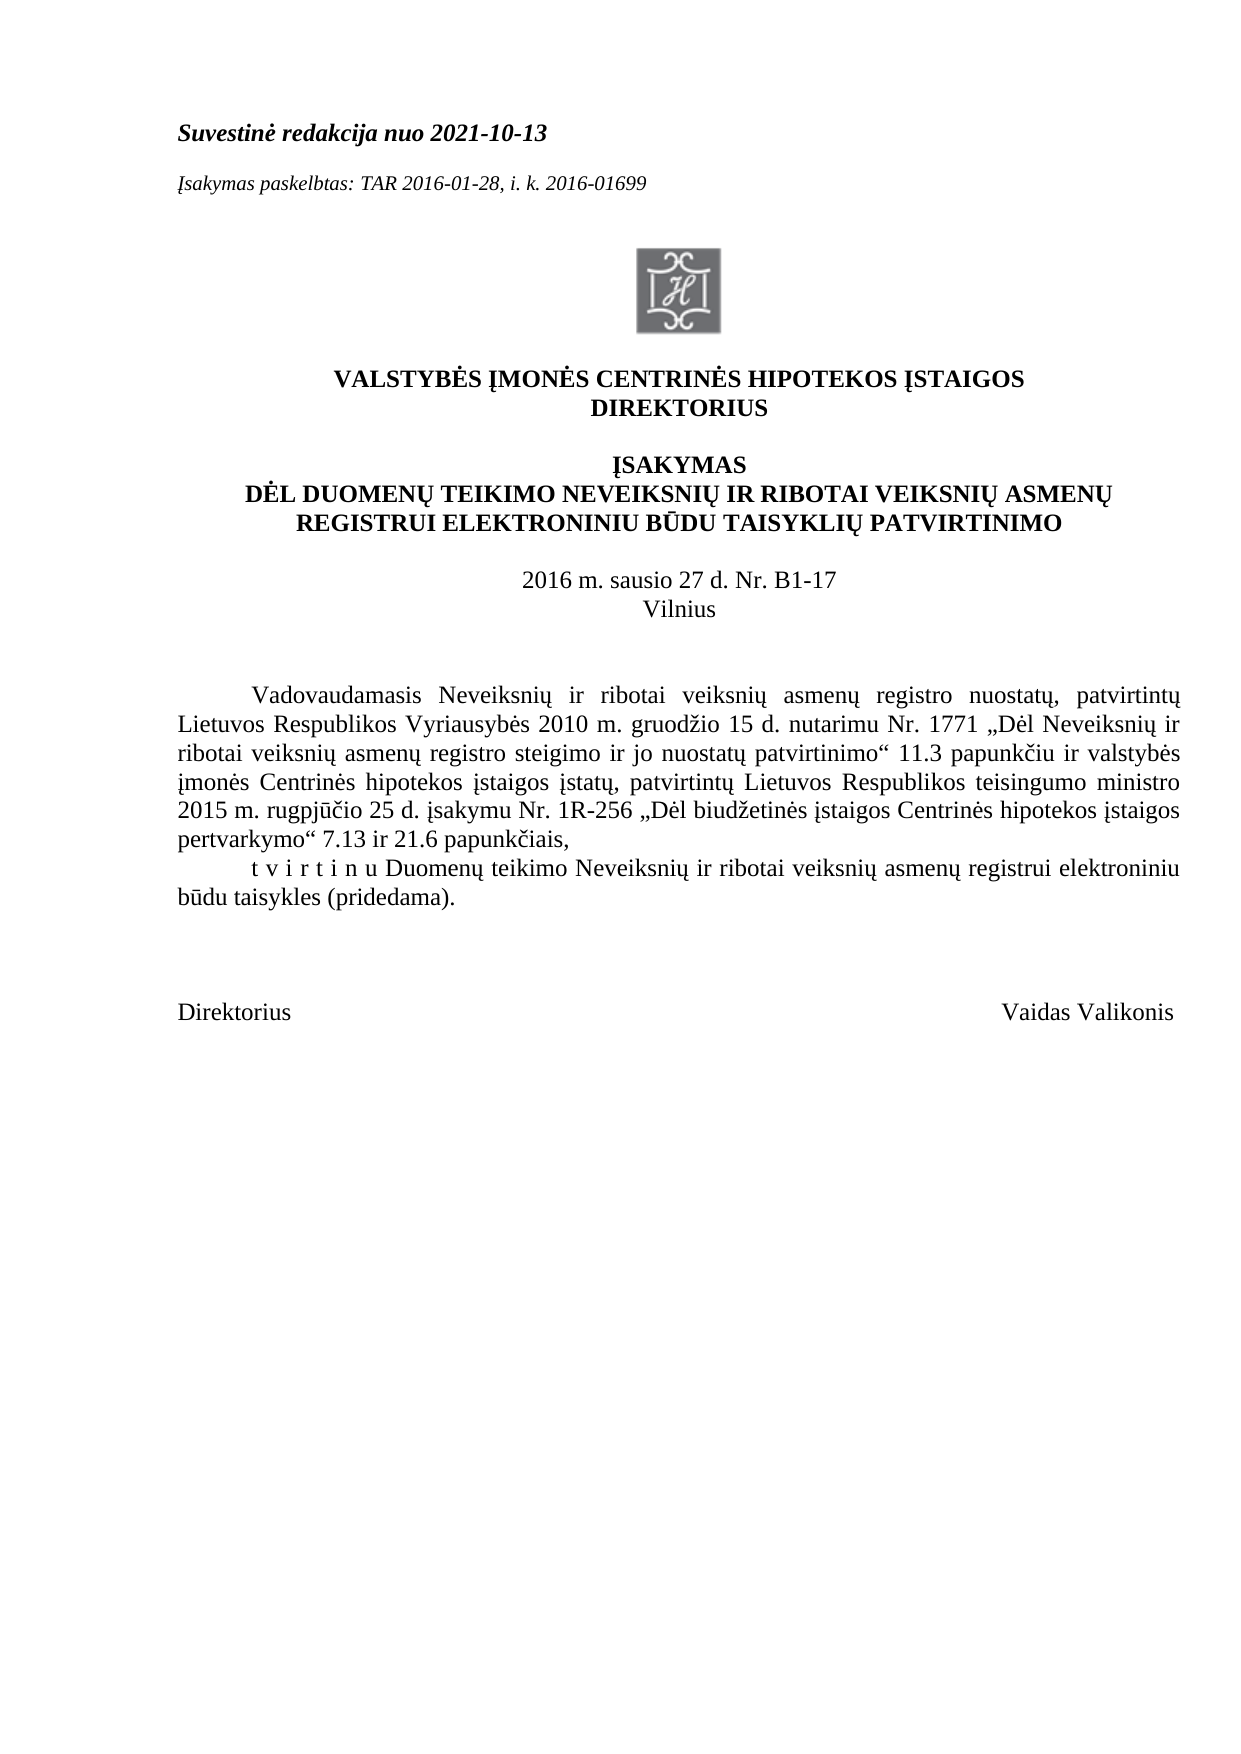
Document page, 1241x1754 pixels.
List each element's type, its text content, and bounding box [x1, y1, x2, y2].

text 2016 m. sausio 27 d. Nr. B1-17 [177, 565, 1181, 594]
text Vilnius [177, 594, 1181, 623]
text Suvestinė redakcija nuo 2021-10-13 [177, 118, 1181, 147]
text Vadovaudamasis Neveiksnių ir ribotai veiksnių asmenų registro nuostatų, patvirtintų Lietuvos Respublikos Vyriausybės 2010 m. gruodžio 15 d. nutarimu Nr. 1771 „Dėl Neveiksnių ir ribotai veiksnių asmenų registro steigimo ir jo nuostatų patvirtinimo“ 11.3 papunkčiu ir valstybės įmonės Centrinės hipotekos įstaigos įstatų, patvirtintų Lietuvos Respublikos teisingumo ministro 2015 m. rugpjūčio 25 d. įsakymu Nr. 1R-256 „Dėl biudžetinės įstaigos Centrinės hipotekos įstaigos pertvarkymo“ 7.13 ir 21.6 papunkčiais, [177, 680, 1181, 853]
text DĖL DUOMENŲ TEIKIMO NEVEIKSNIŲ IR RIBOTAI VEIKSNIŲ ASMENŲ REGISTRUI ELEKTRONINIU BŪDU TAISYKLIŲ PATVIRTINIMO [177, 479, 1181, 537]
text DIREKTORIUS [177, 393, 1181, 422]
text t v i r t i n u Duomenų teikimo Neveiksnių ir ribotai veiksnių asmenų registrui elektroniniu būdu taisykles (pridedama). [177, 853, 1181, 910]
text ĮSAKYMAS [177, 450, 1181, 479]
text VALSTYBĖS ĮMONĖS CENTRINĖS HIPOTEKOS ĮSTAIGOS [177, 364, 1181, 393]
text Įsakymas paskelbtas: TAR 2016-01-28, i. k. 2016-01699 [177, 171, 1181, 195]
text Direktorius Vaidas Valikonis [177, 997, 1181, 1025]
